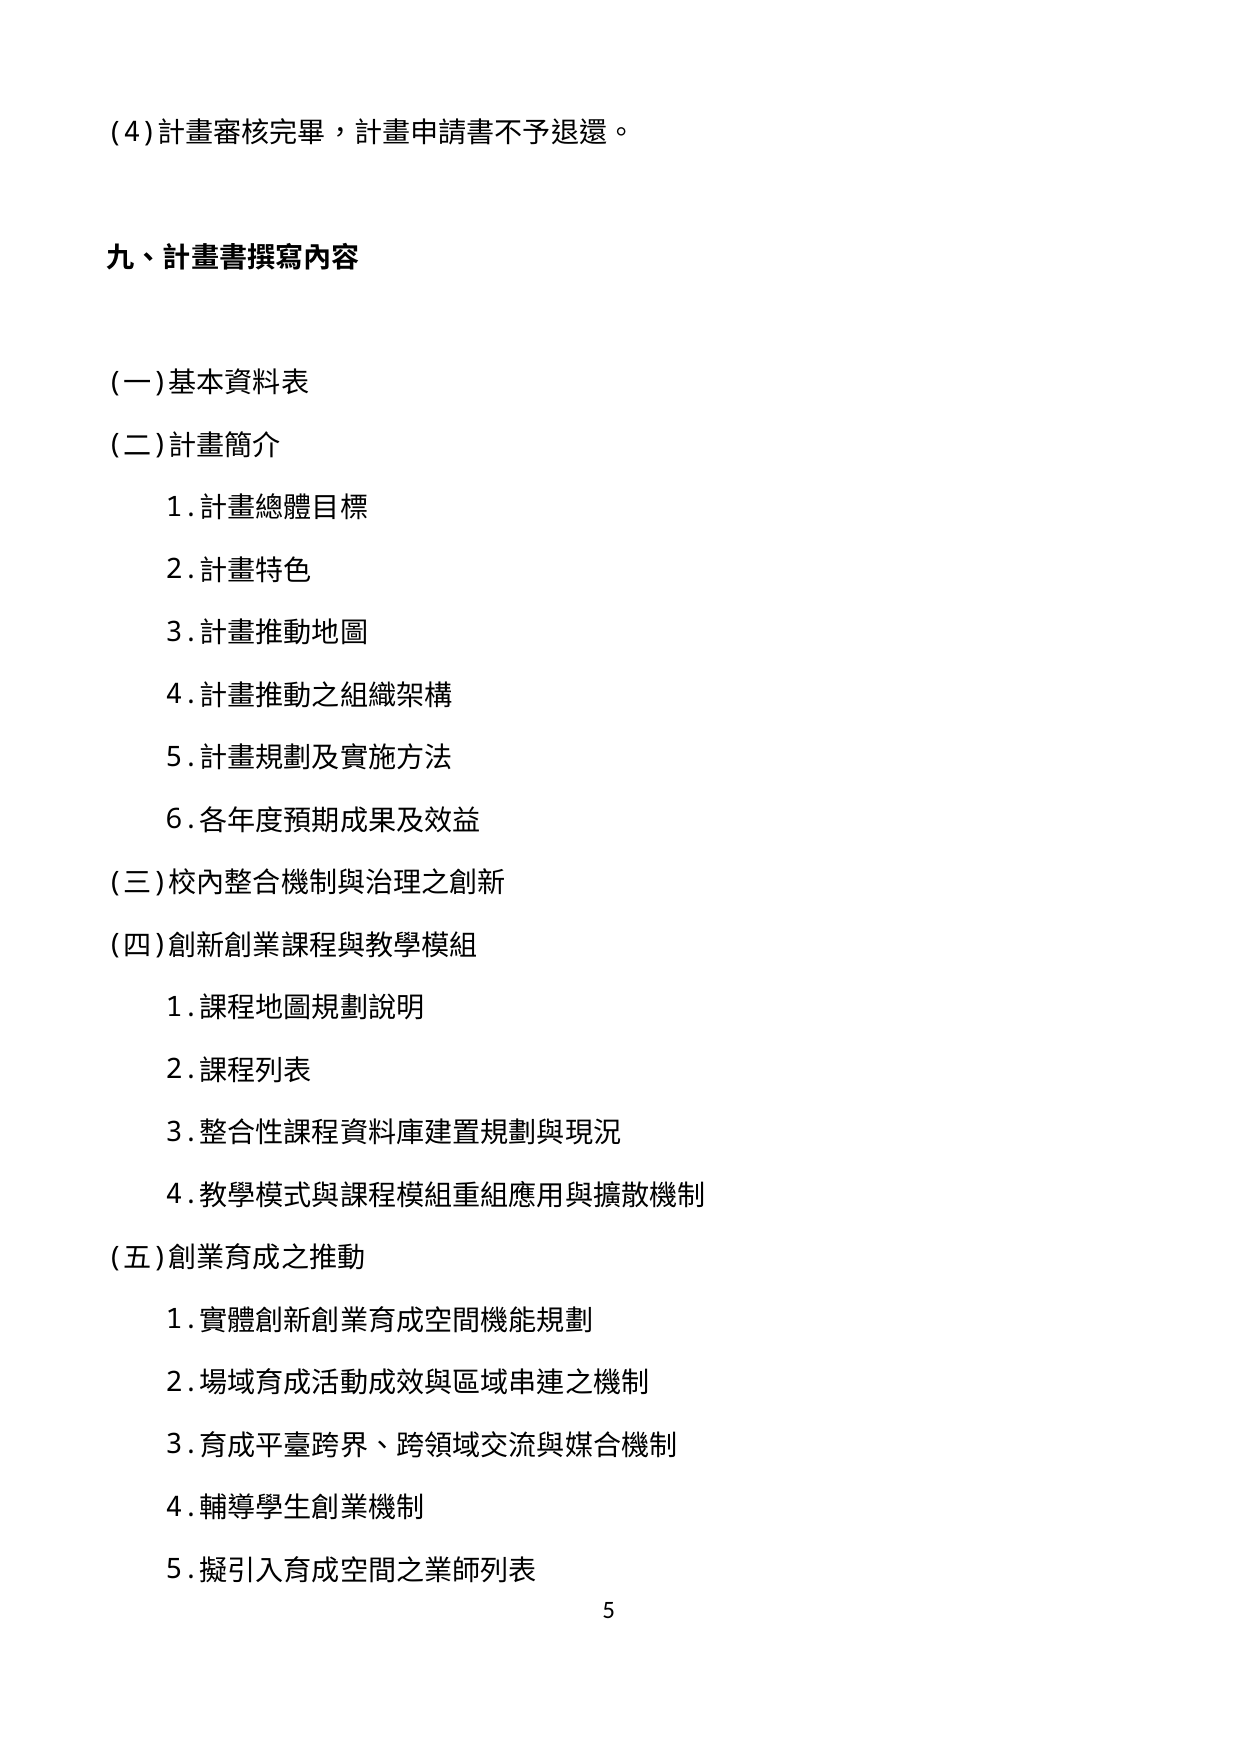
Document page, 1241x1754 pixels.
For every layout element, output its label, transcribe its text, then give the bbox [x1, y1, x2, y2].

text (二)計畫簡介 [106, 401, 1110, 464]
text 1.課程地圖規劃說明 [165, 964, 1110, 1026]
text 5.擬引入育成空間之業師列表 [165, 1526, 1110, 1589]
text (三)校內整合機制與治理之創新 [106, 839, 1110, 901]
text 4.教學模式與課程模組重組應用與擴散機制 [165, 1151, 1110, 1214]
text (四)創新創業課程與教學模組 [106, 901, 1110, 964]
text 3.計畫推動地圖 [165, 589, 1110, 651]
text 4.輔導學生創業機制 [165, 1464, 1110, 1526]
text 5.計畫規劃及實施方法 [165, 714, 1110, 776]
text (一)基本資料表 [106, 339, 1110, 401]
text 2.課程列表 [165, 1026, 1110, 1089]
text 九、計畫書撰寫內容 [106, 214, 1110, 276]
text 2.計畫特色 [165, 526, 1110, 589]
text 3.育成平臺跨界、跨領域交流與媒合機制 [165, 1401, 1110, 1464]
text 2.場域育成活動成效與區域串連之機制 [165, 1339, 1110, 1401]
list 計畫審核完畢，計畫申請書不予退還。 [106, 89, 1110, 151]
text 1.實體創新創業育成空間機能規劃 [165, 1276, 1110, 1339]
text 6.各年度預期成果及效益 [165, 776, 1110, 839]
text 4.計畫推動之組織架構 [165, 651, 1110, 714]
text (五)創業育成之推動 [106, 1214, 1110, 1276]
text 1.計畫總體目標 [165, 464, 1110, 526]
text 3.整合性課程資料庫建置規劃與現況 [165, 1089, 1110, 1151]
